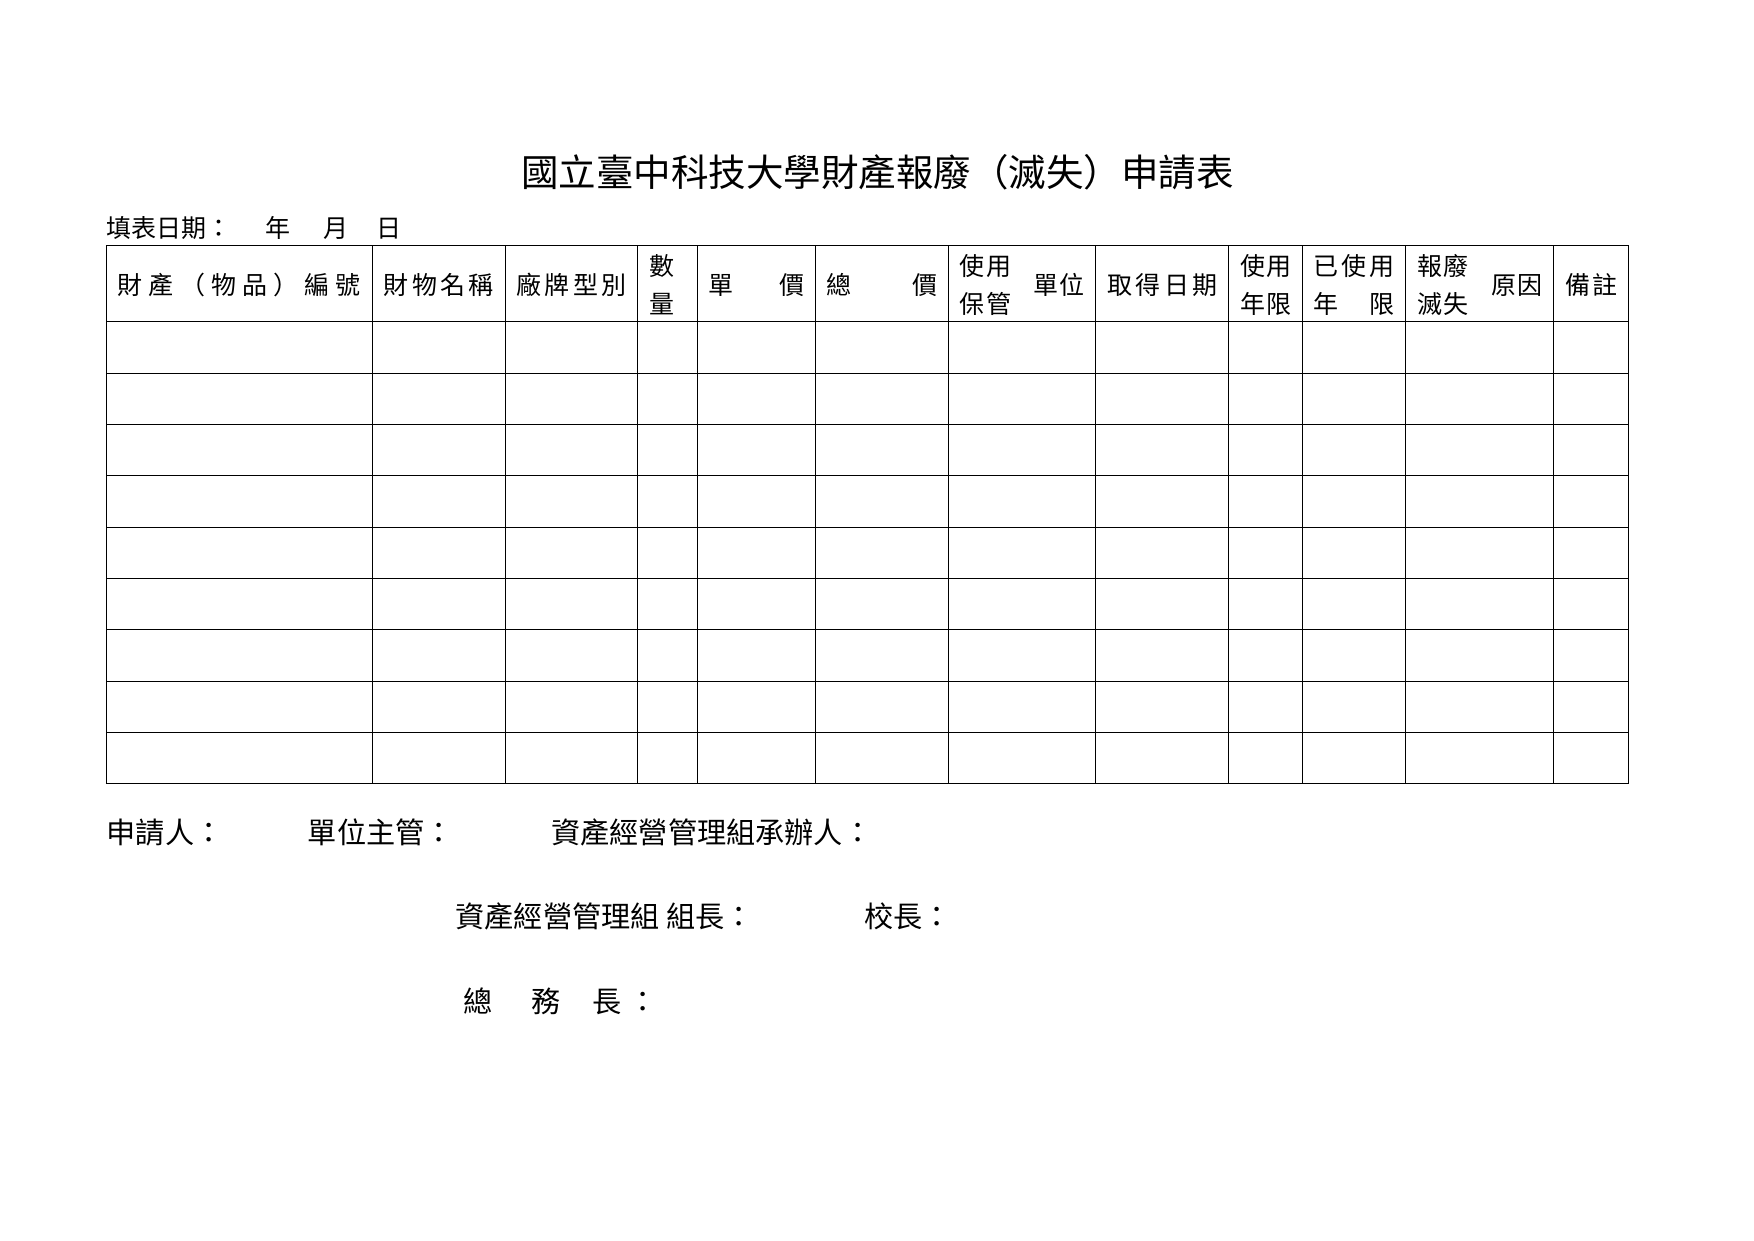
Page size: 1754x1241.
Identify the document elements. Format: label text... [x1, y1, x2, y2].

table_cell [107, 425, 372, 475]
table_cell [1303, 528, 1405, 578]
table_cell [698, 322, 815, 372]
table_cell [949, 528, 1095, 578]
table_cell [1406, 733, 1553, 783]
table_cell [373, 425, 505, 475]
table_header 單價 [698, 246, 815, 321]
text 資產經營管理組 組長： 校長： [106, 894, 1648, 936]
table_cell [816, 579, 948, 629]
table_cell [1554, 579, 1628, 629]
text 國立臺中科技大學財產報廢（滅失）申請表 [106, 133, 1648, 208]
table_cell [1406, 528, 1553, 578]
table_cell [638, 682, 697, 732]
table_cell [1406, 630, 1553, 681]
table_cell [506, 374, 637, 424]
table_cell [949, 682, 1095, 732]
table_cell [107, 322, 372, 372]
table_cell [373, 682, 505, 732]
table_cell [698, 682, 815, 732]
table_cell [506, 425, 637, 475]
table_cell [638, 476, 697, 527]
table_cell [698, 425, 815, 475]
table_cell [1554, 528, 1628, 578]
table_cell [949, 579, 1095, 629]
table_cell [1229, 322, 1302, 372]
table_header 數量 [638, 246, 697, 321]
table_cell [816, 528, 948, 578]
table_cell [949, 374, 1095, 424]
table_cell [698, 579, 815, 629]
table_cell [373, 476, 505, 527]
table_cell [638, 374, 697, 424]
table_header 報廢 滅失 [1406, 246, 1479, 321]
table_cell [506, 733, 637, 783]
table_cell [816, 682, 948, 732]
table_cell [1406, 579, 1553, 629]
table_cell [638, 630, 697, 681]
table_cell [1554, 733, 1628, 783]
table_cell [373, 630, 505, 681]
table_cell [1554, 476, 1628, 527]
table_cell [1303, 476, 1405, 527]
table_cell [1554, 630, 1628, 681]
table_cell [506, 322, 637, 372]
table_cell [949, 322, 1095, 372]
table_cell [1554, 374, 1628, 424]
table_header 已使用年限 [1303, 246, 1405, 321]
table_cell [816, 630, 948, 681]
table_cell [816, 374, 948, 424]
table_cell [1229, 630, 1302, 681]
table_cell [949, 425, 1095, 475]
table_cell [506, 630, 637, 681]
table_cell [816, 322, 948, 372]
table_cell [107, 476, 372, 527]
table_cell [373, 579, 505, 629]
table_header 備註 [1554, 246, 1628, 321]
text 申請人： 單位主管： 資產經營管理組承辦人： [106, 809, 1648, 852]
table_cell [949, 733, 1095, 783]
table_cell [1303, 425, 1405, 475]
table_cell [698, 630, 815, 681]
table_header 單位 [1022, 246, 1095, 321]
table_cell [373, 374, 505, 424]
table_cell [816, 425, 948, 475]
table_header 使用 保管 [949, 246, 1022, 321]
table_cell [1554, 682, 1628, 732]
text 總 務 長 ： [106, 979, 1648, 1021]
table_cell [107, 733, 372, 783]
table_cell [638, 528, 697, 578]
table_header 取得日期 [1096, 246, 1228, 321]
table_cell [1096, 579, 1228, 629]
table_cell [107, 528, 372, 578]
table_cell [638, 425, 697, 475]
table_cell [1406, 682, 1553, 732]
table_cell [698, 528, 815, 578]
table_cell [1554, 425, 1628, 475]
table_cell [1229, 682, 1302, 732]
table_cell [1229, 733, 1302, 783]
table_cell [816, 733, 948, 783]
table_cell [1303, 374, 1405, 424]
text 填表日期： 年 月 日 [106, 208, 1648, 245]
table_cell [949, 630, 1095, 681]
table_cell [1096, 733, 1228, 783]
table_cell [638, 579, 697, 629]
table_cell [1229, 425, 1302, 475]
table_cell [698, 476, 815, 527]
table_cell [373, 528, 505, 578]
table_cell [1096, 374, 1228, 424]
table_cell [506, 528, 637, 578]
table_cell [107, 630, 372, 681]
table_cell [107, 682, 372, 732]
table_cell [506, 682, 637, 732]
table_cell [1303, 322, 1405, 372]
table_cell [1229, 579, 1302, 629]
table_cell [107, 374, 372, 424]
table_cell [373, 733, 505, 783]
table_cell [1554, 322, 1628, 372]
table_cell [1096, 528, 1228, 578]
table_cell [638, 322, 697, 372]
table_header 總價 [816, 246, 948, 321]
table_cell [698, 733, 815, 783]
table_header 財產（物品）編號 [107, 246, 372, 321]
table_header 原因 [1480, 246, 1553, 321]
table_cell [816, 476, 948, 527]
table_cell [1096, 682, 1228, 732]
table_cell [698, 374, 815, 424]
table_cell [949, 476, 1095, 527]
table_cell [506, 579, 637, 629]
table_cell [1406, 322, 1553, 372]
table_cell [1406, 425, 1553, 475]
table_cell [107, 579, 372, 629]
table_cell [1406, 374, 1553, 424]
table_cell [1303, 630, 1405, 681]
table_cell [1096, 476, 1228, 527]
table_header 廠牌型別 [506, 246, 637, 321]
table_cell [638, 733, 697, 783]
table_header 使用年限 [1229, 246, 1302, 321]
table_cell [1229, 476, 1302, 527]
table_cell [1303, 682, 1405, 732]
table_cell [1096, 322, 1228, 372]
table_header 財物名稱 [373, 246, 505, 321]
table_cell [1096, 425, 1228, 475]
table_cell [1406, 476, 1553, 527]
table_cell [373, 322, 505, 372]
table_cell [1303, 579, 1405, 629]
table_cell [1096, 630, 1228, 681]
table_cell [1229, 528, 1302, 578]
table_cell [1229, 374, 1302, 424]
table_cell [1303, 733, 1405, 783]
table_cell [506, 476, 637, 527]
